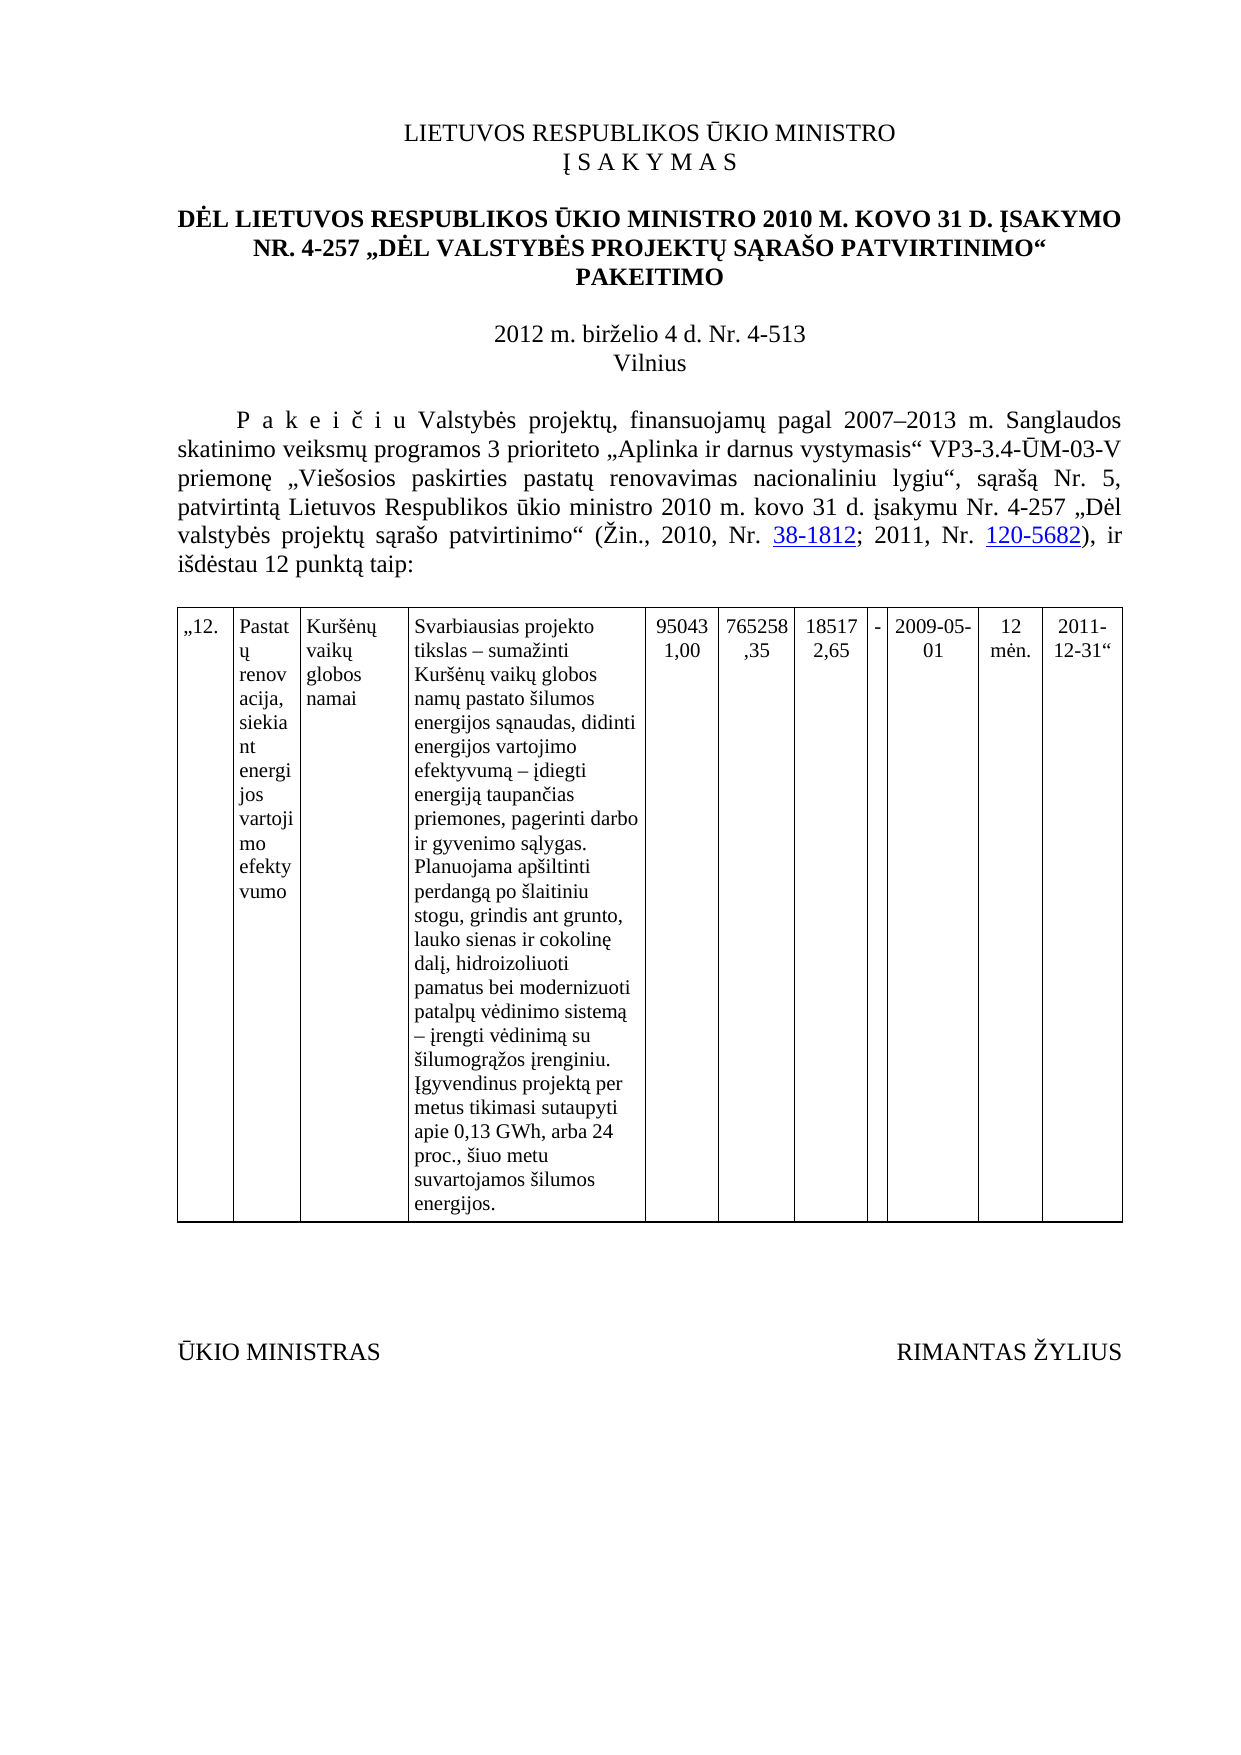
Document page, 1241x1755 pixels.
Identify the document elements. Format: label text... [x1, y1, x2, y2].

text Vilnius [177, 348, 1122, 377]
table_header Svarbiausias projekto tikslas – sumažinti Kuršėnų vaikų globos namų pastato šilumos energijos sąnaudas, didinti energijos vartojimo efektyvumą – įdiegti energiją taupančias priemones, pagerinti darbo ir gyvenimo sąlygas. Planuojama apšiltinti perdangą po šlaitiniu stogu, grindis ant grunto, lauko sienas ir cokolinę dalį, hidroizoliuoti pamatus bei modernizuoti patalpų vėdinimo sistemą – įrengti vėdinimą su šilumogrąžos įrenginiu. Įgyvendinus projektą per metus tikimasi sutaupyti apie 0,13 GWh, arba 24 proc., šiuo metu suvartojamos šilumos energijos. [409, 608, 645, 1221]
text Ūkio ministras Rimantas Žylius [177, 1337, 1122, 1366]
table_header 12 mėn. [979, 608, 1042, 1221]
table_header „12. [178, 608, 233, 1221]
table_header Kuršėnų vaikų globos namai [301, 608, 408, 1221]
table_header 950431,00 [646, 608, 718, 1221]
text P a k e i č i u Valstybės projektų, finansuojamų pagal 2007–2013 m. Sanglaudos skatinimo veiksmų programos 3 prioriteto „Aplinka ir darnus vystymasis“ VP3-3.4-ŪM-03-V priemonę „Viešosios paskirties pastatų renovavimas nacionaliniu lygiu“, sąrašą Nr. 5, patvirtintą Lietuvos Respublikos ūkio ministro 2010 m. kovo 31 d. įsakymu Nr. 4-257 „Dėl valstybės projektų sąrašo patvirtinimo“ (Žin., 2010, Nr. 38-1812; 2011, Nr. 120-5682), ir išdėstau 12 punktą taip: [177, 406, 1122, 578]
table_header Pastatų renovacija, siekiant energijos vartojimo efektyvumo [234, 608, 300, 1221]
text LIETUVOS RESPUBLIKOS ŪKIO MINISTRO [177, 118, 1122, 147]
table_header 2011-12-31“ [1043, 608, 1122, 1221]
table_header - [868, 608, 887, 1221]
text dėl Lietuvos respublikos ūkio ministro 2010 m. kovo 31 d. įsakymo Nr. 4-257 „dėl VALSTYBĖS projektų sąrašo patvirtinimo“ pakeitimo [177, 204, 1122, 291]
text 2012 m. birželio 4 d. Nr. 4-513 [177, 319, 1122, 348]
table_header 185172,65 [795, 608, 867, 1221]
table_header 2009-05-01 [888, 608, 978, 1221]
text Į S A K Y M A S [177, 147, 1122, 176]
table_header 765258,35 [719, 608, 794, 1221]
